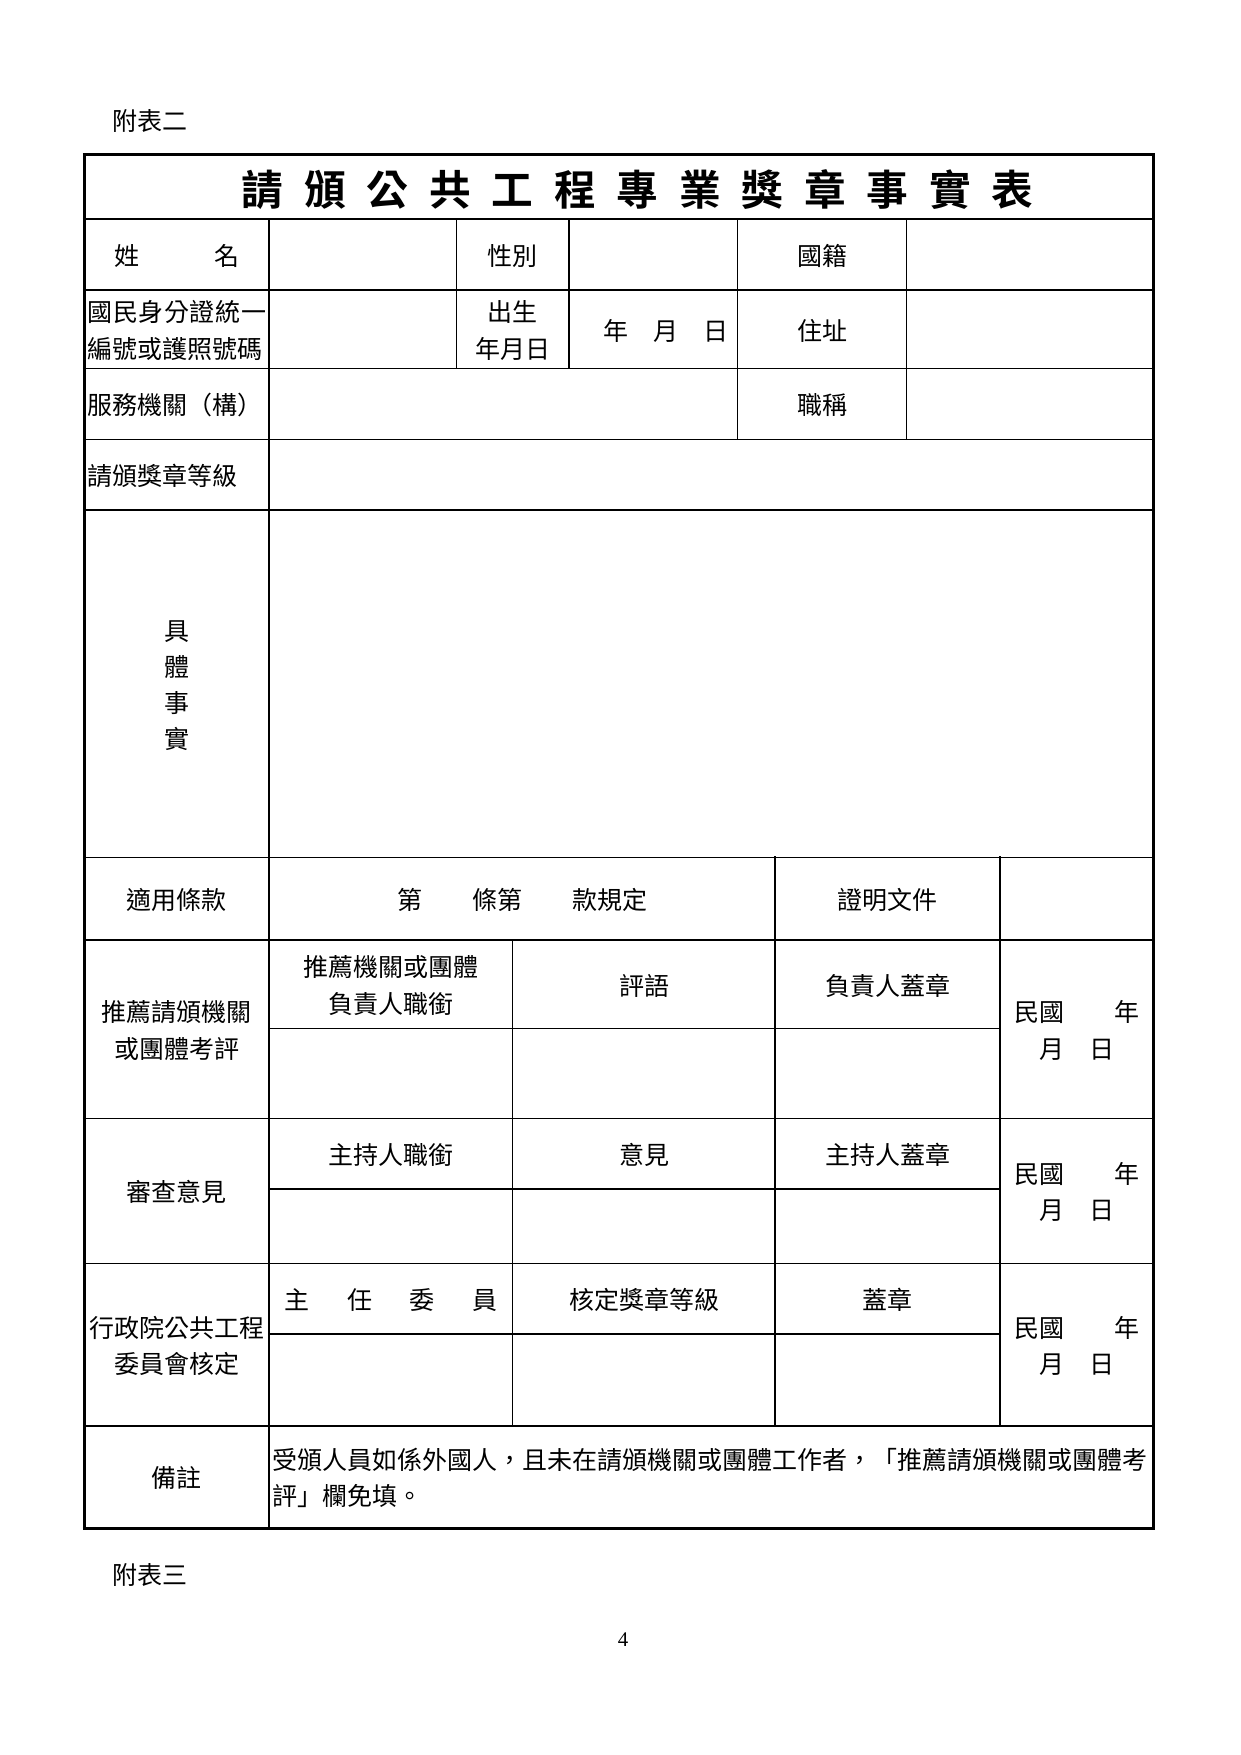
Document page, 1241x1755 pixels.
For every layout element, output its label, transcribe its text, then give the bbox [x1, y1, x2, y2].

table_cell 具 體 事 實 [86, 511, 268, 856]
table_cell [907, 369, 1152, 438]
table_cell [270, 1335, 512, 1425]
table_cell [270, 511, 1152, 856]
table_cell 服務機關（構） [86, 369, 268, 438]
table_cell 審查意見 [86, 1119, 268, 1262]
table_cell 民國 年 月 日 [1001, 1264, 1152, 1425]
table_cell [776, 1335, 999, 1425]
table_cell [513, 1029, 774, 1117]
table_cell [270, 1029, 512, 1117]
table_cell 第 條第 款規定 [270, 858, 774, 939]
table_cell 受頒人員如係外國人，且未在請頒機關或團體工作者，「推薦請頒機關或團體考評」欄免填。 [270, 1427, 1152, 1527]
table_cell [1001, 858, 1152, 939]
table_cell 意見 [513, 1119, 774, 1188]
table_cell 國籍 [738, 220, 906, 289]
table_cell 評語 [513, 941, 774, 1028]
table_cell [907, 291, 1152, 368]
table_cell [570, 220, 737, 289]
table_cell 職稱 [738, 369, 906, 438]
table_cell 住址 [738, 291, 906, 368]
table_cell 適用條款 [86, 858, 268, 939]
table_cell [776, 1029, 999, 1117]
table_cell 備註 [86, 1427, 268, 1527]
table_cell 性別 [457, 220, 568, 289]
table_cell [270, 369, 737, 438]
table_cell [270, 440, 1152, 509]
table_cell [270, 1190, 512, 1262]
table_cell 年 月 日 [570, 291, 737, 368]
table_cell 民國 年 月 日 [1001, 1119, 1152, 1262]
table_cell [776, 1190, 999, 1262]
table_cell 負責人蓋章 [776, 941, 999, 1028]
table_cell 主 任 委 員 [270, 1264, 512, 1333]
text 附表二 [112, 89, 1125, 141]
table_cell 民國 年 月 日 [1001, 941, 1152, 1117]
table_cell [513, 1190, 774, 1262]
table_cell [270, 291, 456, 368]
table_cell 核定獎章等級 [513, 1264, 774, 1333]
table_cell [907, 220, 1152, 289]
table_cell [270, 220, 456, 289]
table_cell 行政院公共工程委員會核定 [86, 1264, 268, 1425]
table_header 請 頒 公 共 工 程 專 業 獎 章 事 實 表 [86, 156, 1152, 218]
table_cell 主持人蓋章 [776, 1119, 999, 1188]
table_cell 蓋章 [776, 1264, 999, 1333]
table_cell 推薦請頒機關 或團體考評 [86, 941, 268, 1117]
table_cell 姓 名 [86, 220, 268, 289]
table_cell 國民身分證統一編號或護照號碼 [86, 291, 268, 368]
table_cell 出生 年月日 [457, 291, 568, 368]
text 附表三 [112, 1542, 1125, 1594]
table_cell 主持人職銜 [270, 1119, 512, 1188]
table_cell [513, 1335, 774, 1425]
table_cell 推薦機關或團體 負責人職銜 [270, 941, 512, 1028]
table_cell 請頒獎章等級 [86, 440, 268, 509]
table_cell 證明文件 [776, 858, 999, 939]
